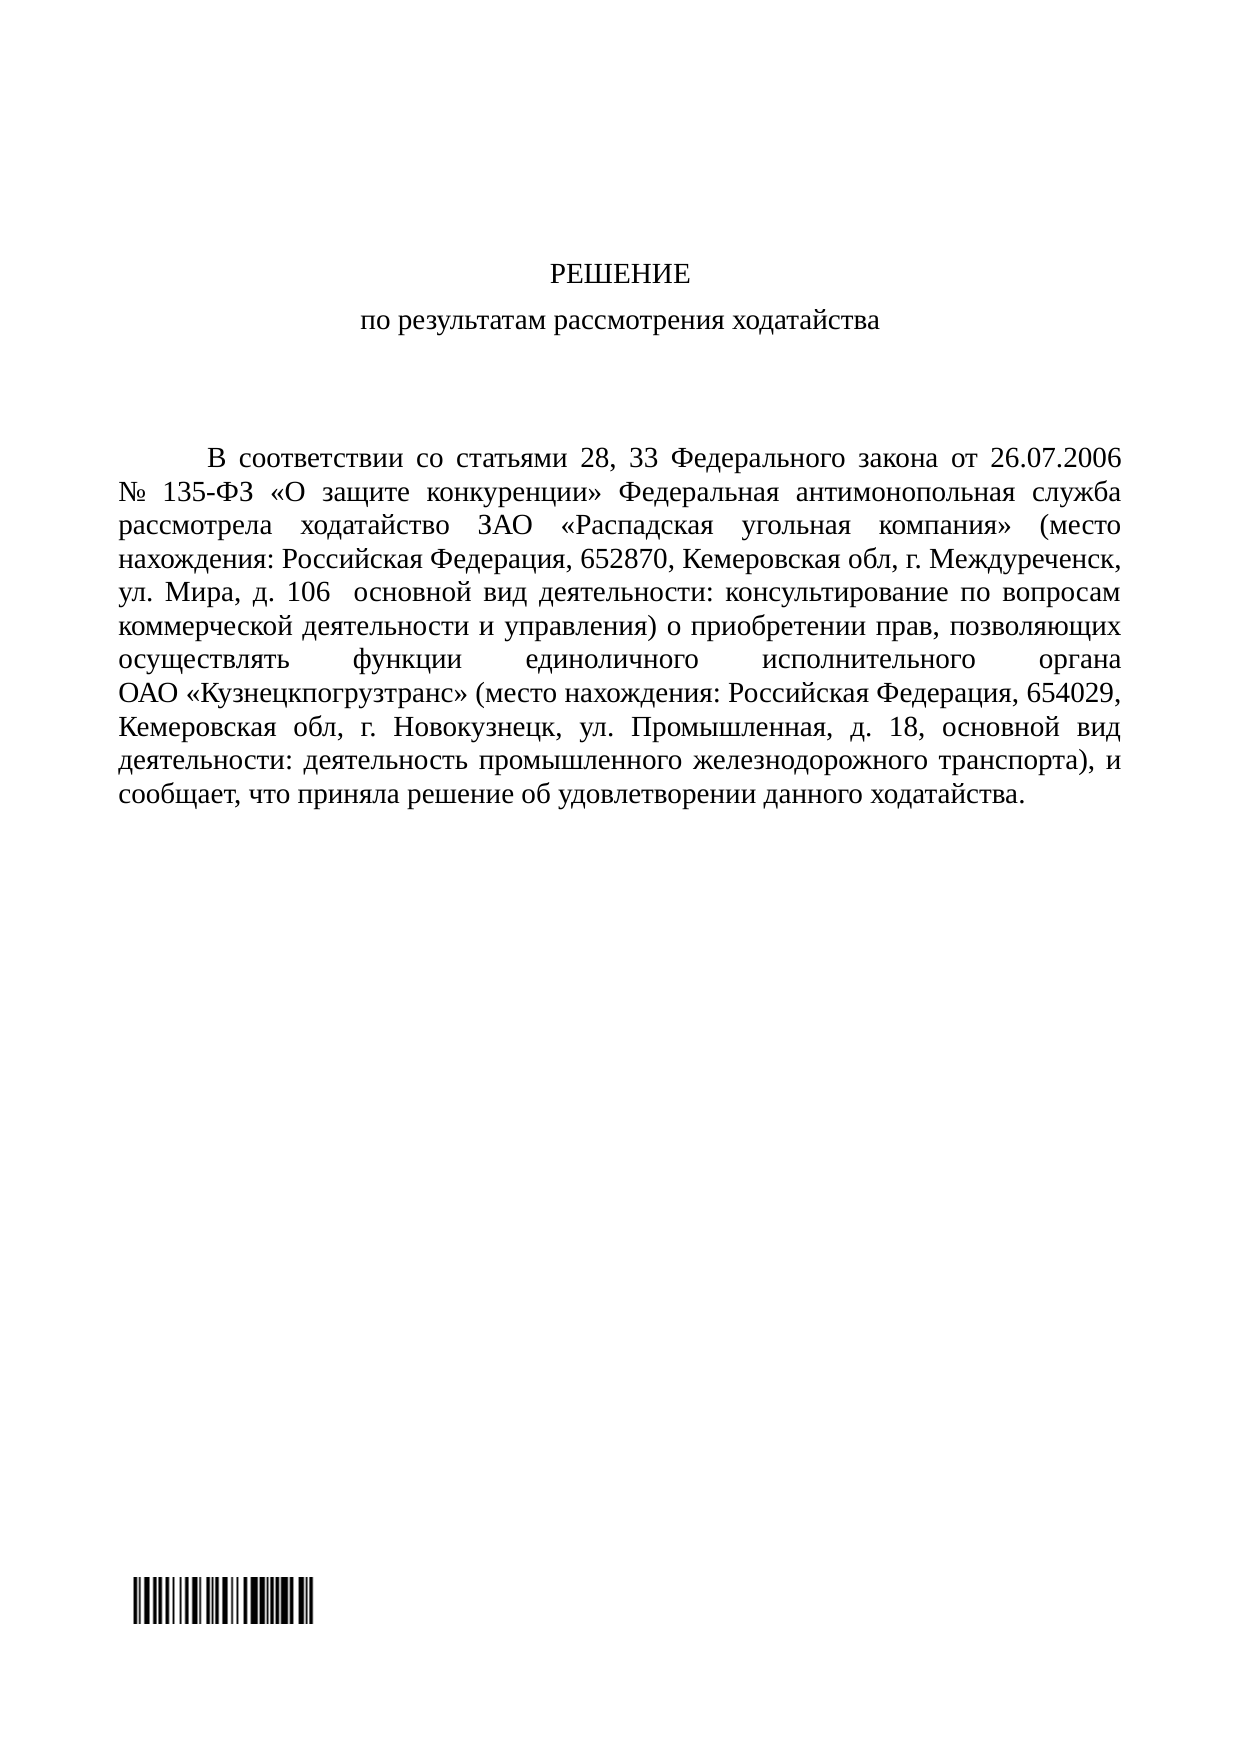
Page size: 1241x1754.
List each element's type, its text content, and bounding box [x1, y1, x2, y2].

text РЕШЕНИЕ [118, 256, 1122, 290]
picture [118, 1577, 331, 1624]
text по результатам рассмотрения ходатайства [118, 302, 1122, 336]
text В соответствии со статьями 28, 33 Федерального закона от 26.07.2006 № 135-ФЗ «О защите конкуренции» Федеральная антимонопольная служба рассмотрела ходатайство ЗАО «Распадская угольная компания» (место нахождения: Российская Федерация, 652870, Кемеровская обл, г. Междуреченск, ул. Мира, д. 106 основной вид деятельности: консультирование по вопросам коммерческой деятельности и управления) о приобретении прав, позволяющих осуществлять функции единоличного исполнительного органа ОАО «Кузнецкпогрузтранс» (место нахождения: Российская Федерация, 654029, Кемеровская обл, г. Новокузнецк, ул. Промышленная, д. 18, основной вид деятельности: деятельность промышленного железнодорожного транспорта), и сообщает, что приняла решение об удовлетворении данного ходатайства. [118, 440, 1122, 809]
